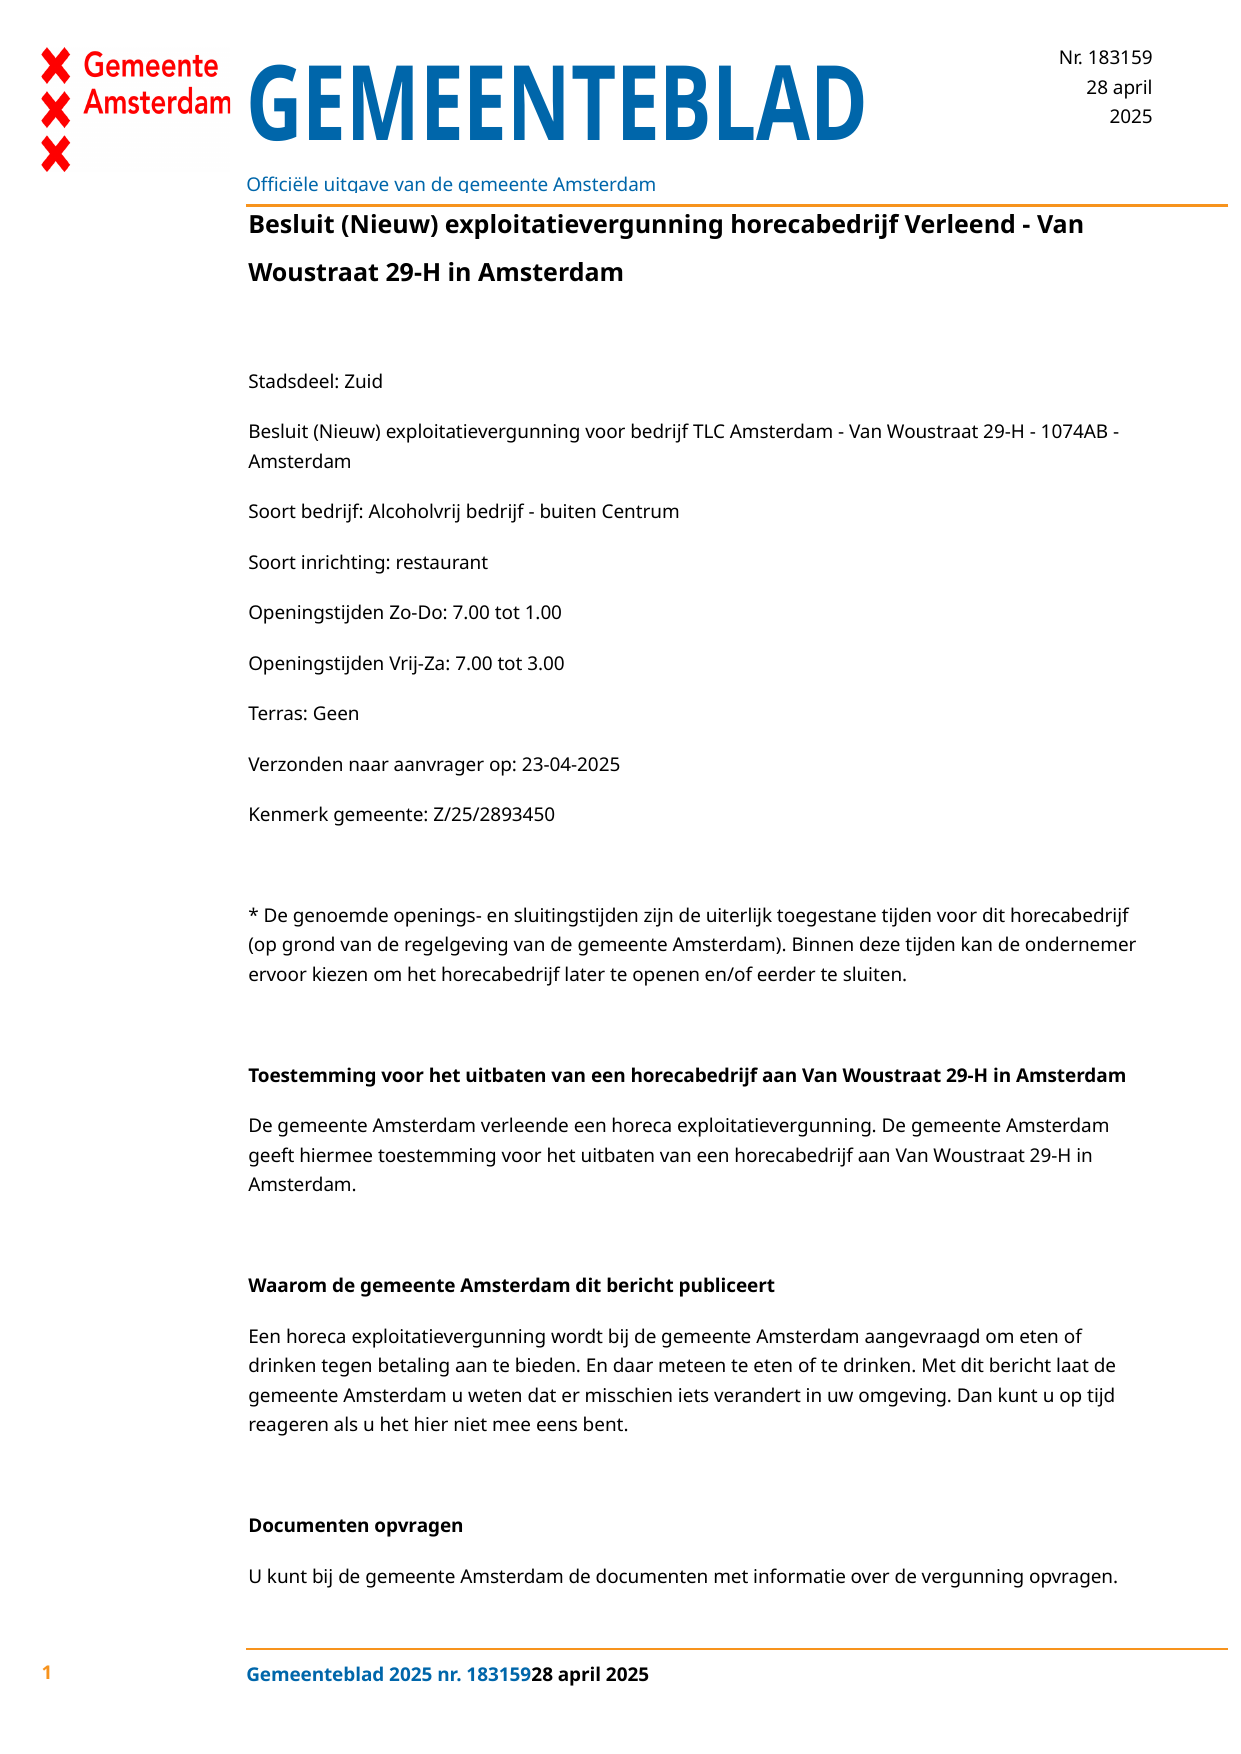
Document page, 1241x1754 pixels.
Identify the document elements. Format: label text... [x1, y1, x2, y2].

text Stadsdeel: Zuid [248, 368, 1152, 394]
text Soort bedrijf: Alcoholvrij bedrijf - buiten Centrum [248, 499, 1152, 524]
text De gemeente Amsterdam verleende een horeca exploitatievergunning. De gemeente Amsterdam geeft hiermee toestemming voor het uitbaten van een horecabedrijf aan Van Woustraat 29-H in Amsterdam. [248, 1112, 1152, 1197]
text Kenmerk gemeente: Z/25/2893450 [248, 801, 1152, 827]
text Besluit (Nieuw) exploitatievergunning horecabedrijf Verleend - Van Woustraat 29-H in Amsterdam [248, 207, 1152, 288]
text Soort inrichting: restaurant [248, 549, 1152, 575]
text Verzonden naar aanvrager op: 23-04-2025 [248, 751, 1152, 777]
text Een horeca exploitatievergunning wordt bij de gemeente Amsterdam aangevraagd om eten of drinken tegen betaling aan te bieden. En daar meteen te eten of te drinken. Met dit bericht laat de gemeente Amsterdam u weten dat er misschien iets verandert in uw omgeving. Dan kunt u op tijd reageren als u het hier niet mee eens bent. [248, 1323, 1152, 1437]
text Openingstijden Vrij-Za: 7.00 tot 3.00 [248, 650, 1152, 676]
text Documenten opvragen [248, 1512, 1152, 1538]
text U kunt bij de gemeente Amsterdam de documenten met informatie over de vergunning opvragen. [248, 1563, 1152, 1589]
text Besluit (Nieuw) exploitatievergunning voor bedrijf TLC Amsterdam - Van Woustraat 29-H - 1074AB - Amsterdam [248, 419, 1152, 474]
picture [41, 47, 231, 172]
text Waarom de gemeente Amsterdam dit bericht publiceert [248, 1272, 1152, 1298]
text Terras: Geen [248, 700, 1152, 726]
text Toestemming voor het uitbaten van een horecabedrijf aan Van Woustraat 29-H in Amsterdam [248, 1062, 1152, 1088]
text Openingstijden Zo-Do: 7.00 tot 1.00 [248, 599, 1152, 625]
text * De genoemde openings- en sluitingstijden zijn de uiterlijk toegestane tijden voor dit horecabedrijf (op grond van de regelgeving van de gemeente Amsterdam). Binnen deze tijden kan de ondernemer ervoor kiezen om het horecabedrijf later te openen en/of eerder te sluiten. [248, 902, 1152, 987]
